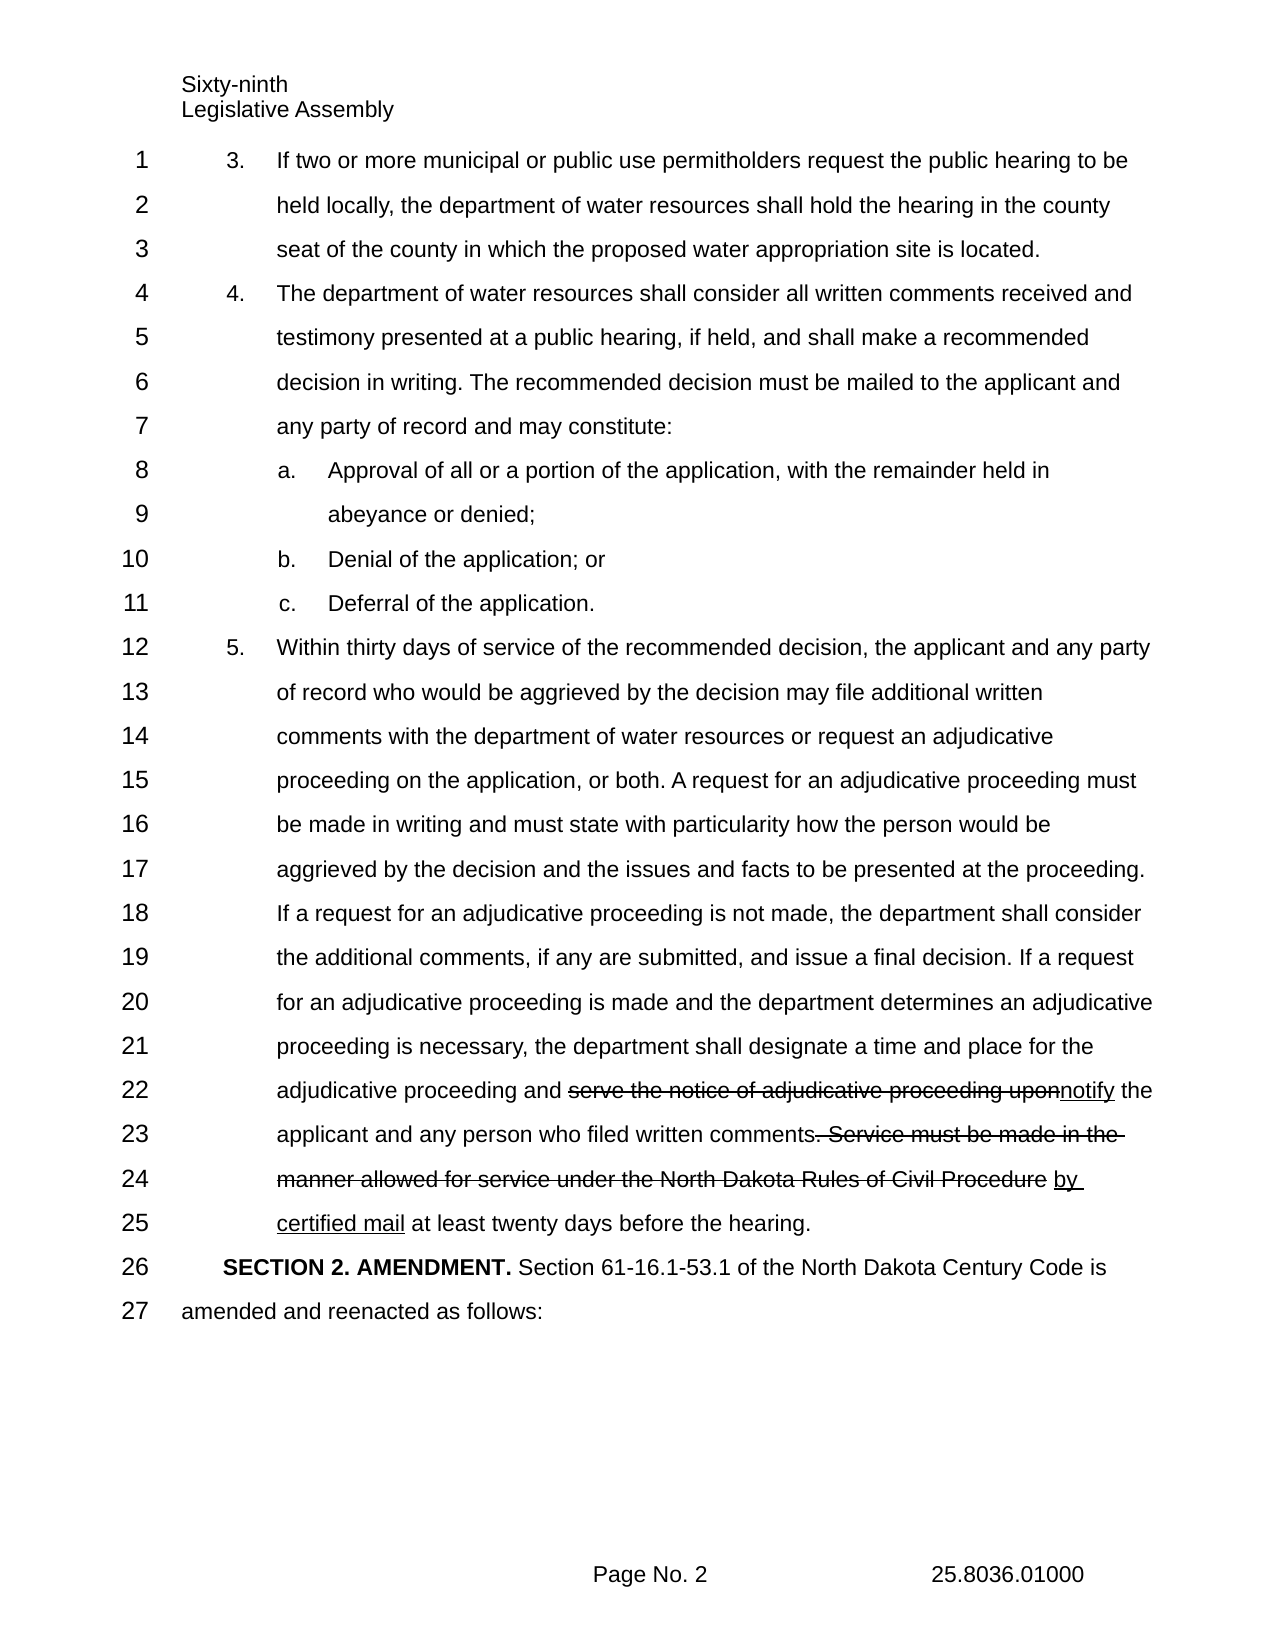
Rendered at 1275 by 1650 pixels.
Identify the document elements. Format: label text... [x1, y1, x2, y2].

text a. Approval of all or a portion of the application, with the remainder held in abeyance or denied; [181, 443, 1154, 532]
text c. Deferral of the application. [181, 576, 1154, 620]
text 5. Within thirty days of service of the recommended decision, the applicant and any party of record who would be aggrieved by the decision may file additional written comments with the department of water resources or request an adjudicative proceeding on the application, or both. A request for an adjudicative proceeding must be made in writing and must state with particularity how the person would be aggrieved by the decision and the issues and facts to be presented at the proceeding. If a request for an adjudicative proceeding is not made, the department shall consider the additional comments, if any are submitted, and issue a final decision. If a request for an adjudicative proceeding is made and the department determines an adjudicative proceeding is necessary, the department shall designate a time and place for the adjudicative proceeding and serve the notice of adjudicative proceeding uponnotify the applicant and any person who filed written comments. Service must be made in the manner allowed for service under the North Dakota Rules of Civil Procedure by certified mail at least twenty days before the hearing. [181, 620, 1154, 1240]
text 4. The department of water resources shall consider all written comments received and testimony presented at a public hearing, if held, and shall make a recommended decision in writing. The recommended decision must be mailed to the applicant and any party of record and may constitute: [181, 266, 1154, 443]
text SECTION 2. AMENDMENT. Section 61‑16.1‑53.1 of the North Dakota Century Code is amended and reenacted as follows: [181, 1240, 1154, 1329]
text b. Denial of the application; or [181, 532, 1154, 576]
text 3. If two or more municipal or public use permitholders request the public hearing to be held locally, the department of water resources shall hold the hearing in the county seat of the county in which the proposed water appropriation site is located. [181, 133, 1154, 266]
